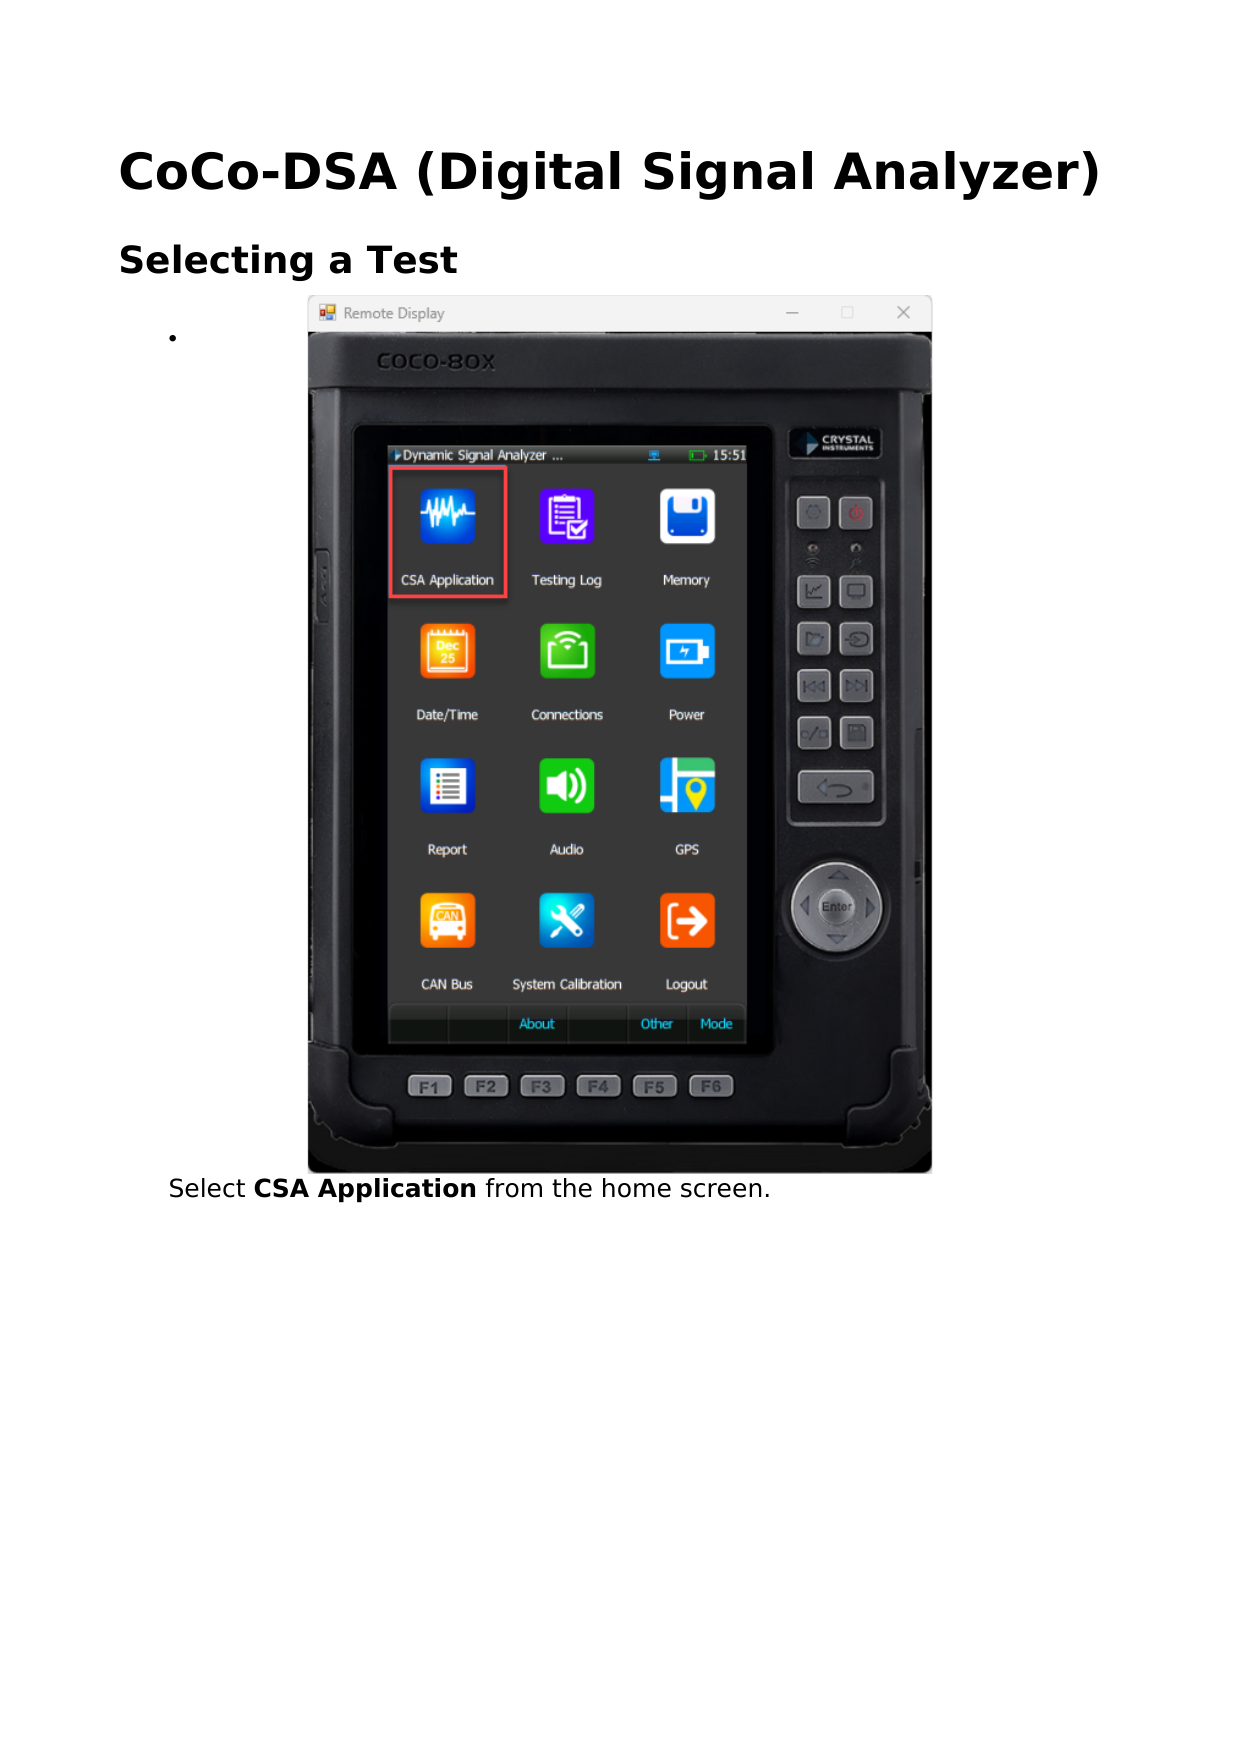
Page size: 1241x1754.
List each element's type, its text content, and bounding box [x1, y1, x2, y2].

picture [307, 295, 933, 1174]
subtitle CoCo-DSA (Digital Signal Analyzer) [118, 143, 1122, 201]
list Select CSA Application from the home screen. [177, 324, 1122, 1203]
subtitle Selecting a Test [118, 239, 1122, 282]
